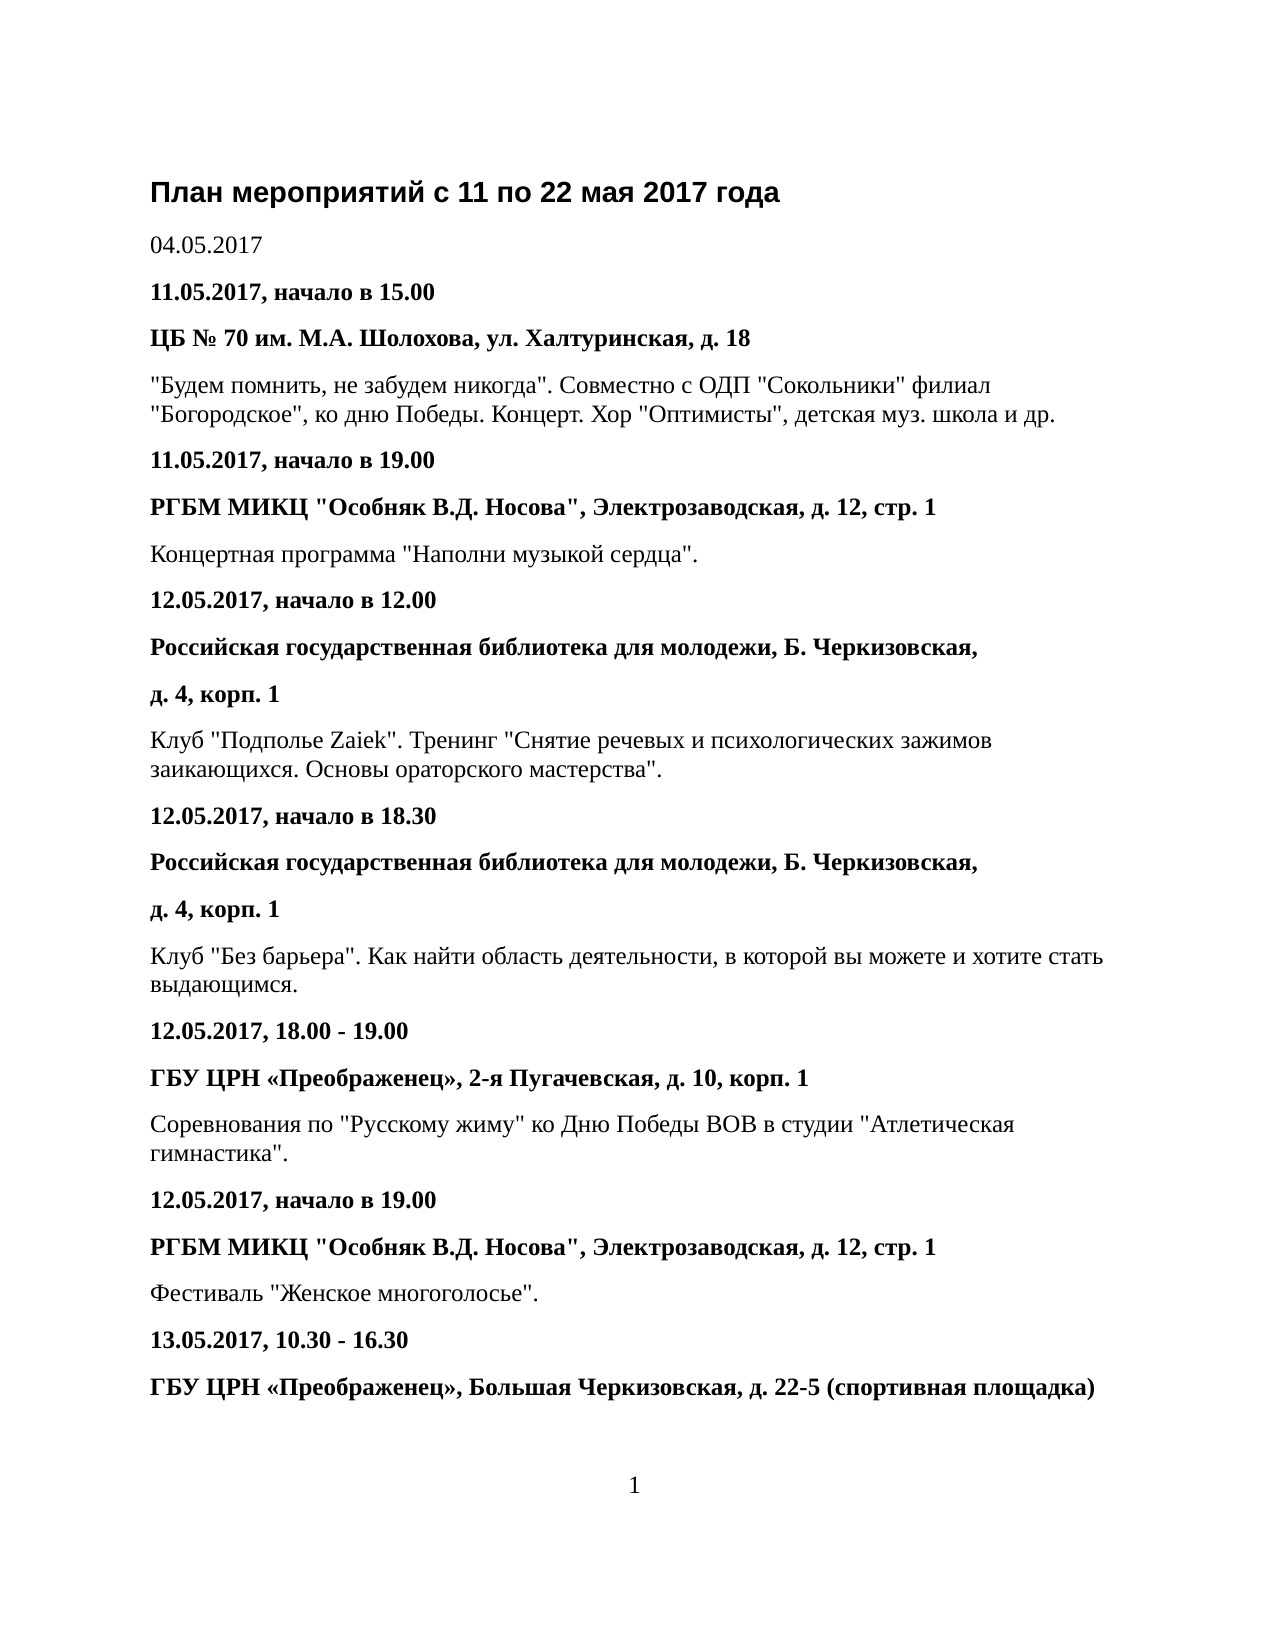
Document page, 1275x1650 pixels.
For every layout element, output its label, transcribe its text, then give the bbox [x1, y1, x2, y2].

text ГБУ ЦРН «Преображенец», Большая Черкизовская, д. 22-5 (спортивная площадка) [150, 1372, 1125, 1400]
text ГБУ ЦРН «Преображенец», 2-я Пугачевская, д. 10, корп. 1 [150, 1063, 1125, 1092]
text Клуб "Без барьера". Как найти область деятельности, в которой вы можете и хотите стать выдающимся. [150, 941, 1125, 998]
text Клуб "Подполье Zaiek". Тренинг "Снятие речевых и психологических зажимов заикающихся. Основы ораторского мастерства". [150, 725, 1125, 783]
text д. 4, корп. 1 [150, 894, 1125, 923]
text 12.05.2017, начало в 18.30 [150, 801, 1125, 829]
text Российская государственная библиотека для молодежи, Б. Черкизовская, [150, 847, 1125, 876]
text 13.05.2017, 10.30 - 16.30 [150, 1325, 1125, 1354]
text "Будем помнить, не забудем никогда". Совместно с ОДП "Сокольники" филиал "Богородское", ко дню Победы. Концерт. Хор "Оптимисты", детская муз. школа и др. [150, 370, 1125, 427]
text Соревнования по "Русскому жиму" ко Дню Победы ВОВ в студии "Атлетическая гимнастика". [150, 1109, 1125, 1167]
text ЦБ № 70 им. М.А. Шолохова, ул. Халтуринская, д. 18 [150, 323, 1125, 352]
text РГБМ МИКЦ "Особняк В.Д. Носова", Электрозаводская, д. 12, стр. 1 [150, 492, 1125, 521]
subtitle План мероприятий с 11 по 22 мая 2017 года [150, 175, 1125, 208]
text д. 4, корп. 1 [150, 679, 1125, 707]
text Российская государственная библиотека для молодежи, Б. Черкизовская, [150, 632, 1125, 661]
text 11.05.2017, начало в 15.00 [150, 277, 1125, 305]
text Фестиваль "Женское многоголосье". [150, 1278, 1125, 1307]
text РГБМ МИКЦ "Особняк В.Д. Носова", Электрозаводская, д. 12, стр. 1 [150, 1232, 1125, 1260]
text 12.05.2017, начало в 12.00 [150, 585, 1125, 614]
text 12.05.2017, начало в 19.00 [150, 1185, 1125, 1214]
text Концертная программа "Наполни музыкой сердца". [150, 539, 1125, 567]
text 04.05.2017 [150, 230, 1125, 259]
text 11.05.2017, начало в 19.00 [150, 445, 1125, 474]
text 12.05.2017, 18.00 - 19.00 [150, 1016, 1125, 1045]
